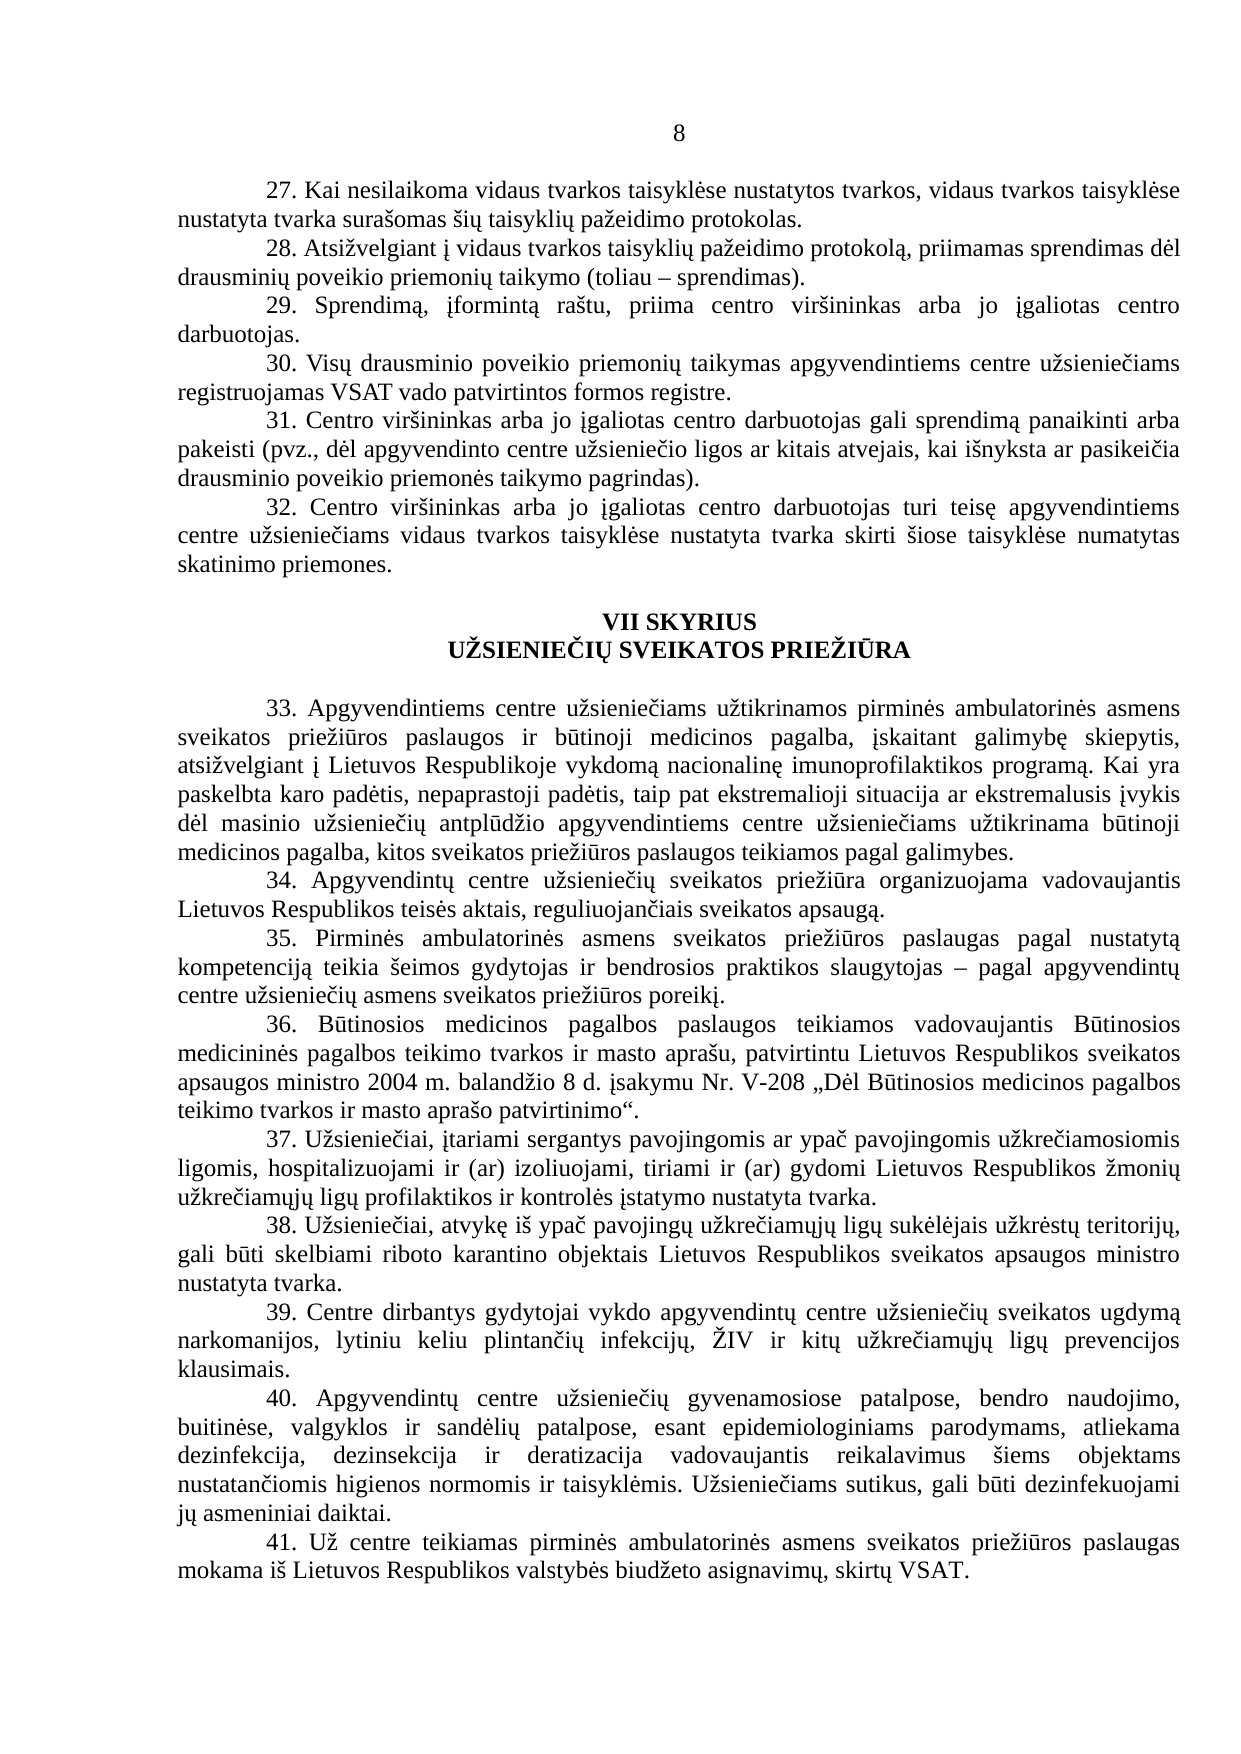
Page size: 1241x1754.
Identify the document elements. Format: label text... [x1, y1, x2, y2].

text 40. Apgyvendintų centre užsieniečių gyvenamosiose patalpose, bendro naudojimo, buitinėse, valgyklos ir sandėlių patalpose, esant epidemiologiniams parodymams, atliekama dezinfekcija, dezinsekcija ir deratizacija vadovaujantis reikalavimus šiems objektams nustatančiomis higienos normomis ir taisyklėmis. Užsieniečiams sutikus, gali būti dezinfekuojami jų asmeniniai daiktai. [177, 1383, 1181, 1527]
text 32. Centro viršininkas arba jo įgaliotas centro darbuotojas turi teisę apgyvendintiems centre užsieniečiams vidaus tvarkos taisyklėse nustatyta tvarka skirti šiose taisyklėse numatytas skatinimo priemones. [177, 492, 1181, 578]
text 34. Apgyvendintų centre užsieniečių sveikatos priežiūra organizuojama vadovaujantis Lietuvos Respublikos teisės aktais, reguliuojančiais sveikatos apsaugą. [177, 866, 1181, 923]
text 35. Pirminės ambulatorinės asmens sveikatos priežiūros paslaugas pagal nustatytą kompetenciją teikia šeimos gydytojas ir bendrosios praktikos slaugytojas – pagal apgyvendintų centre užsieniečių asmens sveikatos priežiūros poreikį. [177, 923, 1181, 1009]
text 36. Būtinosios medicinos pagalbos paslaugos teikiamos vadovaujantis Būtinosios medicininės pagalbos teikimo tvarkos ir masto aprašu, patvirtintu Lietuvos Respublikos sveikatos apsaugos ministro 2004 m. balandžio 8 d. įsakymu Nr. V-208 „Dėl Būtinosios medicinos pagalbos teikimo tvarkos ir masto aprašo patvirtinimo“. [177, 1009, 1181, 1124]
text 27. Kai nesilaikoma vidaus tvarkos taisyklėse nustatytos tvarkos, vidaus tvarkos taisyklėse nustatyta tvarka surašomas šių taisyklių pažeidimo protokolas. [177, 176, 1181, 233]
text 37. Užsieniečiai, įtariami sergantys pavojingomis ar ypač pavojingomis užkrečiamosiomis ligomis, hospitalizuojami ir (ar) izoliuojami, tiriami ir (ar) gydomi Lietuvos Respublikos žmonių užkrečiamųjų ligų profilaktikos ir kontrolės įstatymo nustatyta tvarka. [177, 1124, 1181, 1211]
text 38. Užsieniečiai, atvykę iš ypač pavojingų užkrečiamųjų ligų sukėlėjais užkrėstų teritorijų, gali būti skelbiami riboto karantino objektais Lietuvos Respublikos sveikatos apsaugos ministro nustatyta tvarka. [177, 1211, 1181, 1297]
text 28. Atsižvelgiant į vidaus tvarkos taisyklių pažeidimo protokolą, priimamas sprendimas dėl drausminių poveikio priemonių taikymo (toliau – sprendimas). [177, 233, 1181, 291]
text 31. Centro viršininkas arba jo įgaliotas centro darbuotojas gali sprendimą panaikinti arba pakeisti (pvz., dėl apgyvendinto centre užsieniečio ligos ar kitais atvejais, kai išnyksta ar pasikeičia drausminio poveikio priemonės taikymo pagrindas). [177, 406, 1181, 492]
text 39. Centre dirbantys gydytojai vykdo apgyvendintų centre užsieniečių sveikatos ugdymą narkomanijos, lytiniu keliu plintančių infekcijų, ŽIV ir kitų užkrečiamųjų ligų prevencijos klausimais. [177, 1297, 1181, 1383]
text VII SKYRIUS [177, 607, 1181, 636]
text 30. Visų drausminio poveikio priemonių taikymas apgyvendintiems centre užsieniečiams registruojamas VSAT vado patvirtintos formos registre. [177, 348, 1181, 406]
text 41. Už centre teikiamas pirminės ambulatorinės asmens sveikatos priežiūros paslaugas mokama iš Lietuvos Respublikos valstybės biudžeto asignavimų, skirtų VSAT. [177, 1527, 1181, 1584]
text 29. Sprendimą, įformintą raštu, priima centro viršininkas arba jo įgaliotas centro darbuotojas. [177, 291, 1181, 348]
text užsieniečių sveikatos priežiūra [177, 636, 1181, 664]
text 33. Apgyvendintiems centre užsieniečiams užtikrinamos pirminės ambulatorinės asmens sveikatos priežiūros paslaugos ir būtinoji medicinos pagalba, įskaitant galimybę skiepytis, atsižvelgiant į Lietuvos Respublikoje vykdomą nacionalinę imunoprofilaktikos programą. Kai yra paskelbta karo padėtis, nepaprastoji padėtis, taip pat ekstremalioji situacija ar ekstremalusis įvykis dėl masinio užsieniečių antplūdžio apgyvendintiems centre užsieniečiams užtikrinama būtinoji medicinos pagalba, kitos sveikatos priežiūros paslaugos teikiamos pagal galimybes. [177, 693, 1181, 866]
